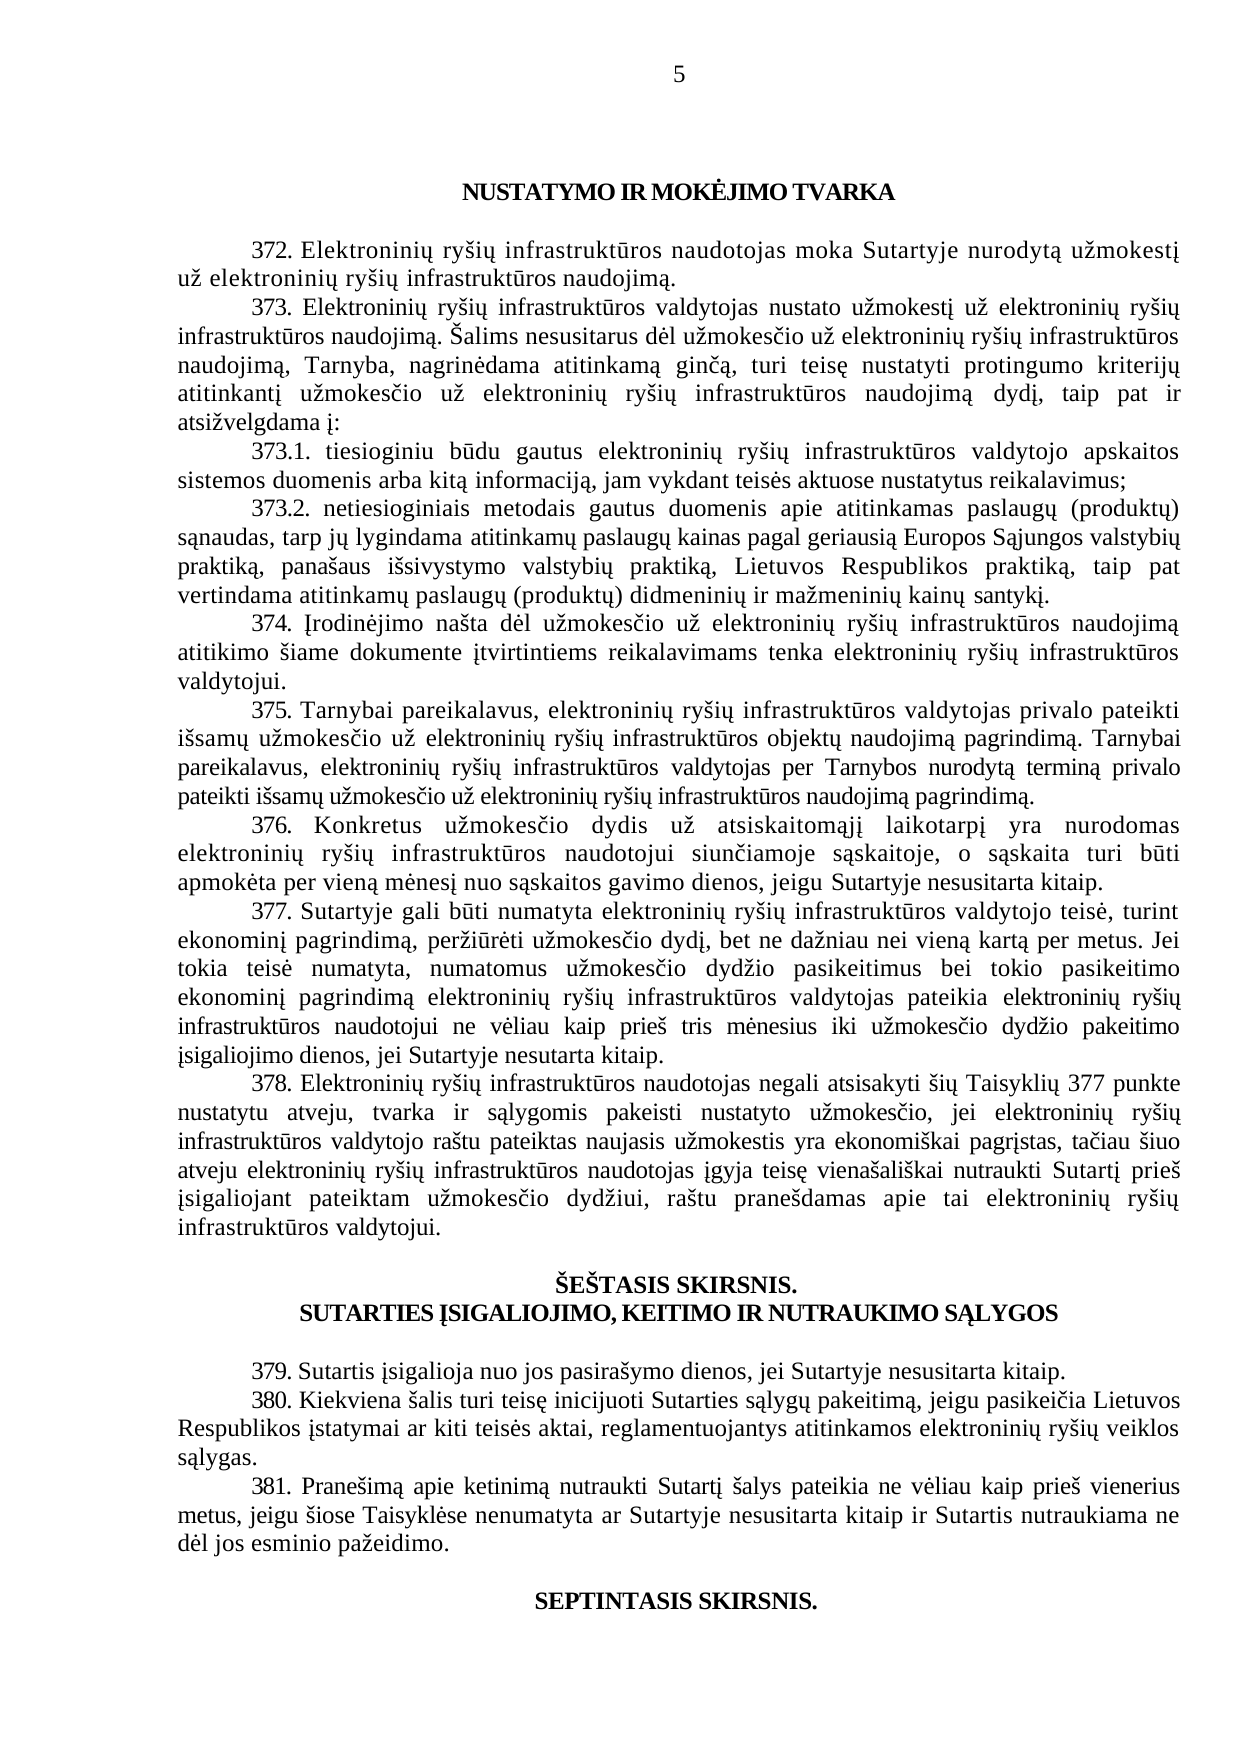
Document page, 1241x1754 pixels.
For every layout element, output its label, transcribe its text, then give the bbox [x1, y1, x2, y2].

text 374. Įrodinėjimo našta dėl užmokesčio už elektroninių ryšių infrastruktūros naudojimą atitikimo šiame dokumente įtvirtintiems reikalavimams tenka elektroninių ryšių infrastruktūros valdytojui. [177, 608, 1181, 695]
text SUTARTIES ĮSIGALIOJIMO, KEITIMO IR NUTRAUKIMO SĄLYGOS [177, 1298, 1181, 1327]
text 373.1. tiesioginiu būdu gautus elektroninių ryšių infrastruktūros valdytojo apskaitos sistemos duomenis arba kitą informaciją, jam vykdant teisės aktuose nustatytus reikalavimus; [177, 436, 1181, 493]
text 378. Elektroninių ryšių infrastruktūros naudotojas negali atsisakyti šių Taisyklių 377 punkte nustatytu atveju, tvarka ir sąlygomis pakeisti nustatyto užmokesčio, jei elektroninių ryšių infrastruktūros valdytojo raštu pateiktas naujasis užmokestis yra ekonomiškai pagrįstas, tačiau šiuo atveju elektroninių ryšių infrastruktūros naudotojas įgyja teisę vienašališkai nutraukti Sutartį prieš įsigaliojant pateiktam užmokesčio dydžiui, raštu pranešdamas apie tai elektroninių ryšių infrastruktūros valdytojui. [177, 1068, 1181, 1241]
text 380. Kiekviena šalis turi teisę inicijuoti Sutarties sąlygų pakeitimą, jeigu pasikeičia Lietuvos Respublikos įstatymai ar kiti teisės aktai, reglamentuojantys atitinkamos elektroninių ryšių veiklos sąlygas. [177, 1385, 1181, 1471]
text 372. Elektroninių ryšių infrastruktūros naudotojas moka Sutartyje nurodytą užmokestį už elektroninių ryšių infrastruktūros naudojimą. [177, 235, 1181, 292]
text NUSTATYMO IR MOKĖJIMO TVARKA [177, 177, 1181, 206]
text 373.2. netiesioginiais metodais gautus duomenis apie atitinkamas paslaugų (produktų) sąnaudas, tarp jų lygindama atitinkamų paslaugų kainas pagal geriausią Europos Sąjungos valstybių praktiką, panašaus išsivystymo valstybių praktiką, Lietuvos Respublikos praktiką, taip pat vertindama atitinkamų paslaugų (produktų) didmeninių ir mažmeninių kainų santykį. [177, 493, 1181, 608]
text 373. Elektroninių ryšių infrastruktūros valdytojas nustato užmokestį už elektroninių ryšių infrastruktūros naudojimą. Šalims nesusitarus dėl užmokesčio už elektroninių ryšių infrastruktūros naudojimą, Tarnyba, nagrinėdama atitinkamą ginčą, turi teisę nustatyti protingumo kriterijų atitinkantį užmokesčio už elektroninių ryšių infrastruktūros naudojimą dydį, taip pat ir atsižvelgdama į: [177, 292, 1181, 436]
text 377. Sutartyje gali būti numatyta elektroninių ryšių infrastruktūros valdytojo teisė, turint ekonominį pagrindimą, peržiūrėti užmokesčio dydį, bet ne dažniau nei vieną kartą per metus. Jei tokia teisė numatyta, numatomus užmokesčio dydžio pasikeitimus bei tokio pasikeitimo ekonominį pagrindimą elektroninių ryšių infrastruktūros valdytojas pateikia elektroninių ryšių infrastruktūros naudotojui ne vėliau kaip prieš tris mėnesius iki užmokesčio dydžio pakeitimo įsigaliojimo dienos, jei Sutartyje nesutarta kitaip. [177, 896, 1181, 1068]
text ŠEŠTASIS SKIRSNIS. [177, 1270, 1181, 1298]
text 381. Pranešimą apie ketinimą nutraukti Sutartį šalys pateikia ne vėliau kaip prieš vienerius metus, jeigu šiose Taisyklėse nenumatyta ar Sutartyje nesusitarta kitaip ir Sutartis nutraukiama ne dėl jos esminio pažeidimo. [177, 1471, 1181, 1557]
text SEPTINTASIS SKIRSNIS. [177, 1586, 1181, 1615]
text 379. Sutartis įsigalioja nuo jos pasirašymo dienos, jei Sutartyje nesusitarta kitaip. [177, 1356, 1181, 1385]
text 376. Konkretus užmokesčio dydis už atsiskaitomąjį laikotarpį yra nurodomas elektroninių ryšių infrastruktūros naudotojui siunčiamoje sąskaitoje, o sąskaita turi būti apmokėta per vieną mėnesį nuo sąskaitos gavimo dienos, jeigu Sutartyje nesusitarta kitaip. [177, 810, 1181, 896]
text 375. Tarnybai pareikalavus, elektroninių ryšių infrastruktūros valdytojas privalo pateikti išsamų užmokesčio už elektroninių ryšių infrastruktūros objektų naudojimą pagrindimą. Tarnybai pareikalavus, elektroninių ryšių infrastruktūros valdytojas per Tarnybos nurodytą terminą privalo pateikti išsamų užmokesčio už elektroninių ryšių infrastruktūros naudojimą pagrindimą. [177, 695, 1181, 810]
